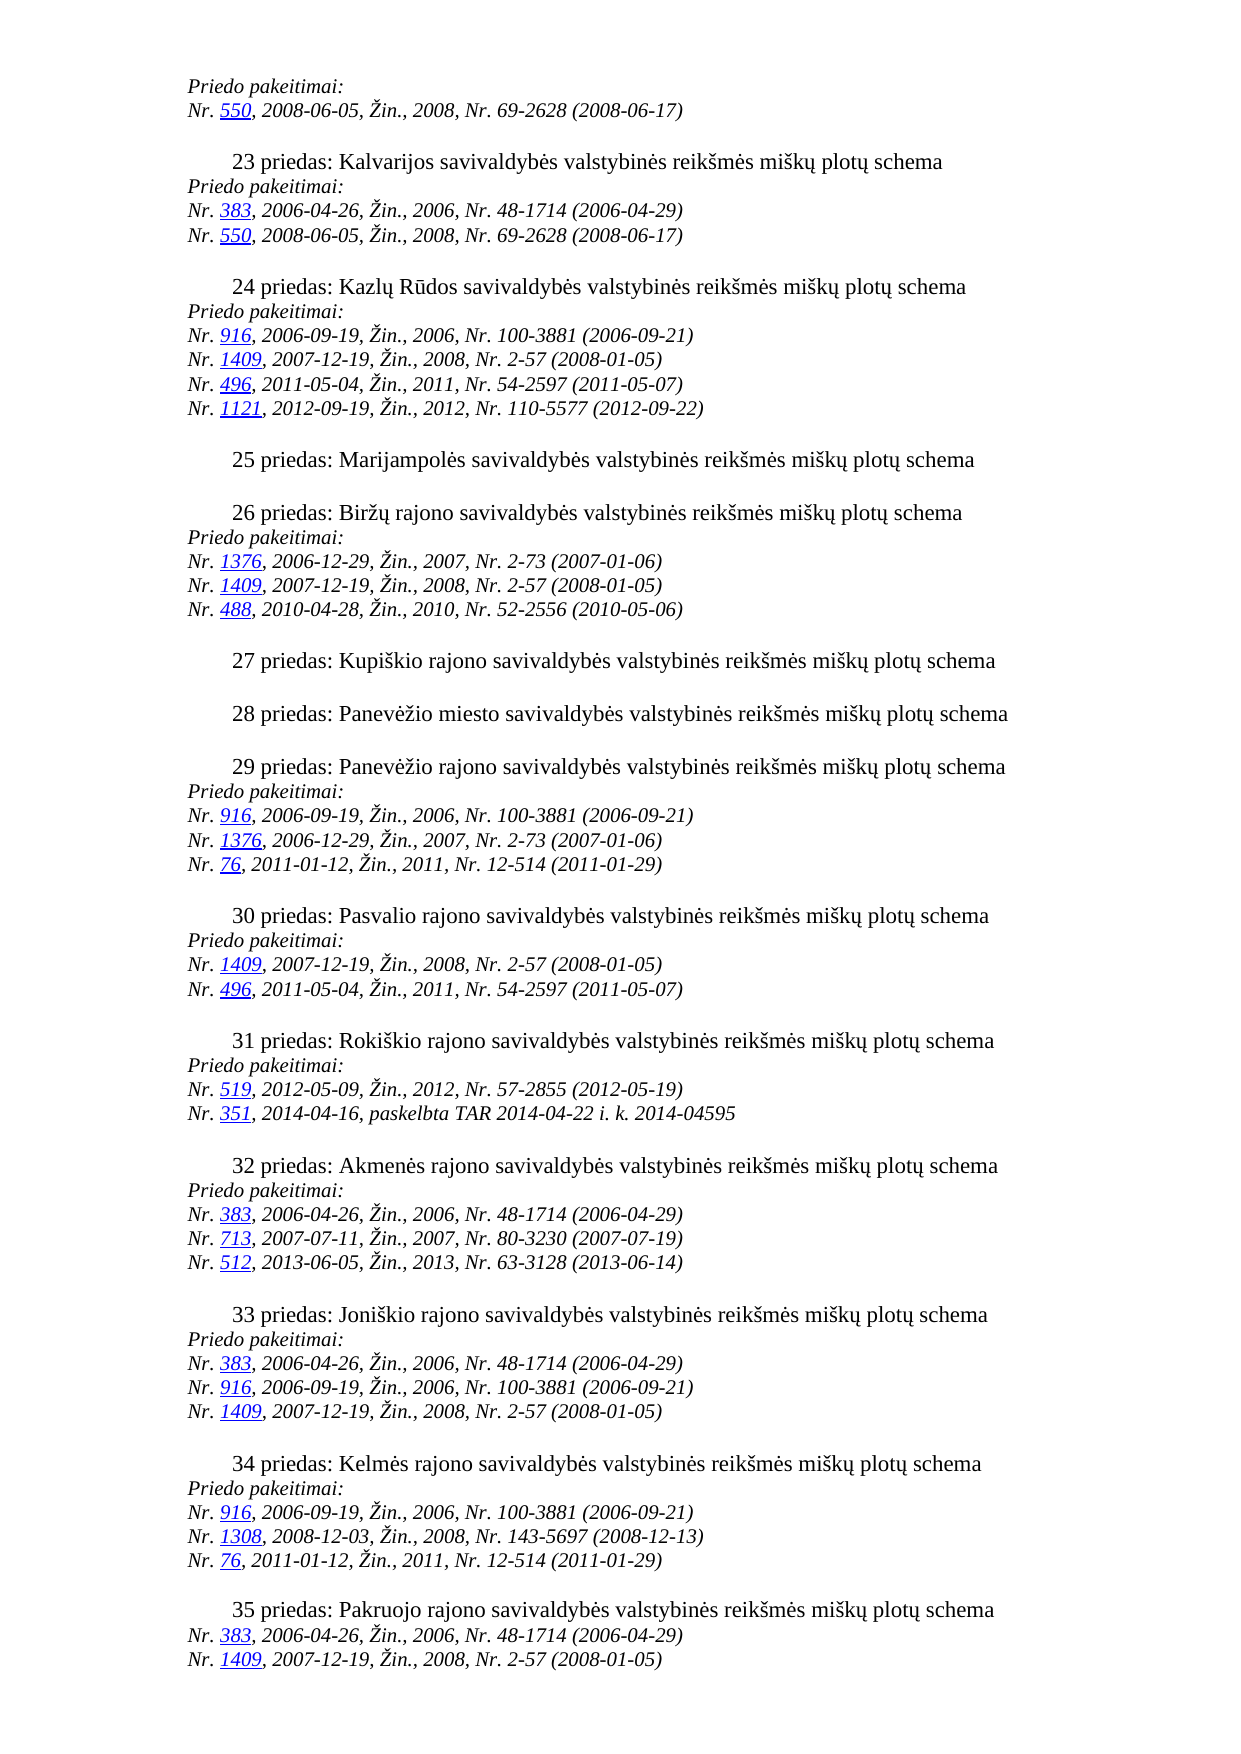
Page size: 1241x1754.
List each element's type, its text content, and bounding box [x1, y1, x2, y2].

text Nr. 916, 2006-09-19, Žin., 2006, Nr. 100-3881 (2006-09-21) [187, 803, 1142, 827]
text Nr. 383, 2006-04-26, Žin., 2006, Nr. 48-1714 (2006-04-29) [187, 1623, 1142, 1647]
text Priedo pakeitimai: [187, 1327, 1053, 1351]
text 32 priedas: Akmenės rajono savivaldybės valstybinės reikšmės miškų plotų schema [187, 1152, 1053, 1178]
text 25 priedas: Marijampolės savivaldybės valstybinės reikšmės miškų plotų schema [187, 446, 1053, 472]
text Nr. 383, 2006-04-26, Žin., 2006, Nr. 48-1714 (2006-04-29) [187, 1351, 1127, 1375]
text Priedo pakeitimai: [187, 779, 1053, 803]
text Priedo pakeitimai: [187, 1178, 1053, 1202]
text Nr. 1409, 2007-12-19, Žin., 2008, Nr. 2-57 (2008-01-05) [187, 952, 1053, 976]
text Priedo pakeitimai: [187, 928, 1053, 952]
text Nr. 383, 2006-04-26, Žin., 2006, Nr. 48-1714 (2006-04-29) [187, 198, 1127, 222]
text Nr. 916, 2006-09-19, Žin., 2006, Nr. 100-3881 (2006-09-21) [187, 1500, 1142, 1524]
text Nr. 916, 2006-09-19, Žin., 2006, Nr. 100-3881 (2006-09-21) [187, 1375, 1142, 1399]
text 30 priedas: Pasvalio rajono savivaldybės valstybinės reikšmės miškų plotų schema [187, 902, 1053, 928]
text Nr. 1409, 2007-12-19, Žin., 2008, Nr. 2-57 (2008-01-05) [187, 573, 1053, 597]
text Priedo pakeitimai: [187, 73, 1053, 98]
text 29 priedas: Panevėžio rajono savivaldybės valstybinės reikšmės miškų plotų schema [187, 753, 1053, 779]
text 34 priedas: Kelmės rajono savivaldybės valstybinės reikšmės miškų plotų schema [187, 1450, 1053, 1476]
text Nr. 76, 2011-01-12, Žin., 2011, Nr. 12-514 (2011-01-29) [187, 1548, 1053, 1572]
text 24 priedas: Kazlų Rūdos savivaldybės valstybinės reikšmės miškų plotų schema [187, 273, 1053, 299]
text 35 priedas: Pakruojo rajono savivaldybės valstybinės reikšmės miškų plotų schema [187, 1596, 1053, 1623]
text Nr. 1409, 2007-12-19, Žin., 2008, Nr. 2-57 (2008-01-05) [187, 347, 1053, 371]
text Nr. 512, 2013-06-05, Žin., 2013, Nr. 63-3128 (2013-06-14) [187, 1250, 1053, 1274]
text Nr. 488, 2010-04-28, Žin., 2010, Nr. 52-2556 (2010-05-06) [187, 597, 1053, 621]
text Priedo pakeitimai: [187, 1476, 1053, 1500]
text 31 priedas: Rokiškio rajono savivaldybės valstybinės reikšmės miškų plotų schema [187, 1027, 1053, 1053]
text Nr. 1409, 2007-12-19, Žin., 2008, Nr. 2-57 (2008-01-05) [187, 1647, 1053, 1671]
text 23 priedas: Kalvarijos savivaldybės valstybinės reikšmės miškų plotų schema [187, 148, 1053, 174]
text Nr. 1121, 2012-09-19, Žin., 2012, Nr. 110-5577 (2012-09-22) [187, 396, 1053, 419]
text Nr. 550, 2008-06-05, Žin., 2008, Nr. 69-2628 (2008-06-17) [187, 98, 1053, 122]
text Nr. 713, 2007-07-11, Žin., 2007, Nr. 80-3230 (2007-07-19) [187, 1226, 1127, 1250]
text 33 priedas: Joniškio rajono savivaldybės valstybinės reikšmės miškų plotų schema [187, 1301, 1053, 1327]
text Nr. 519, 2012-05-09, Žin., 2012, Nr. 57-2855 (2012-05-19) [187, 1077, 1053, 1101]
text 27 priedas: Kupiškio rajono savivaldybės valstybinės reikšmės miškų plotų schema [187, 648, 1053, 674]
text Priedo pakeitimai: [187, 525, 1053, 549]
text Nr. 1409, 2007-12-19, Žin., 2008, Nr. 2-57 (2008-01-05) [187, 1399, 1053, 1423]
text Nr. 351, 2014-04-16, paskelbta TAR 2014-04-22 i. k. 2014-04595 [187, 1101, 1053, 1125]
text 26 priedas: Biržų rajono savivaldybės valstybinės reikšmės miškų plotų schema [187, 499, 1053, 525]
text 28 priedas: Panevėžio miesto savivaldybės valstybinės reikšmės miškų plotų schema [187, 700, 1053, 727]
text Nr. 1376, 2006-12-29, Žin., 2007, Nr. 2-73 (2007-01-06) [187, 827, 1112, 852]
text Priedo pakeitimai: [187, 299, 1053, 323]
text Nr. 496, 2011-05-04, Žin., 2011, Nr. 54-2597 (2011-05-07) [187, 976, 1053, 1001]
text Nr. 76, 2011-01-12, Žin., 2011, Nr. 12-514 (2011-01-29) [187, 852, 1053, 876]
text Nr. 916, 2006-09-19, Žin., 2006, Nr. 100-3881 (2006-09-21) [187, 323, 1142, 347]
text Priedo pakeitimai: [187, 174, 1053, 198]
text Nr. 1376, 2006-12-29, Žin., 2007, Nr. 2-73 (2007-01-06) [187, 549, 1112, 573]
text Nr. 496, 2011-05-04, Žin., 2011, Nr. 54-2597 (2011-05-07) [187, 371, 1053, 396]
text Nr. 383, 2006-04-26, Žin., 2006, Nr. 48-1714 (2006-04-29) [187, 1202, 1127, 1226]
text Priedo pakeitimai: [187, 1053, 1053, 1077]
text Nr. 1308, 2008-12-03, Žin., 2008, Nr. 143-5697 (2008-12-13) [187, 1524, 1053, 1548]
text Nr. 550, 2008-06-05, Žin., 2008, Nr. 69-2628 (2008-06-17) [187, 222, 1053, 247]
